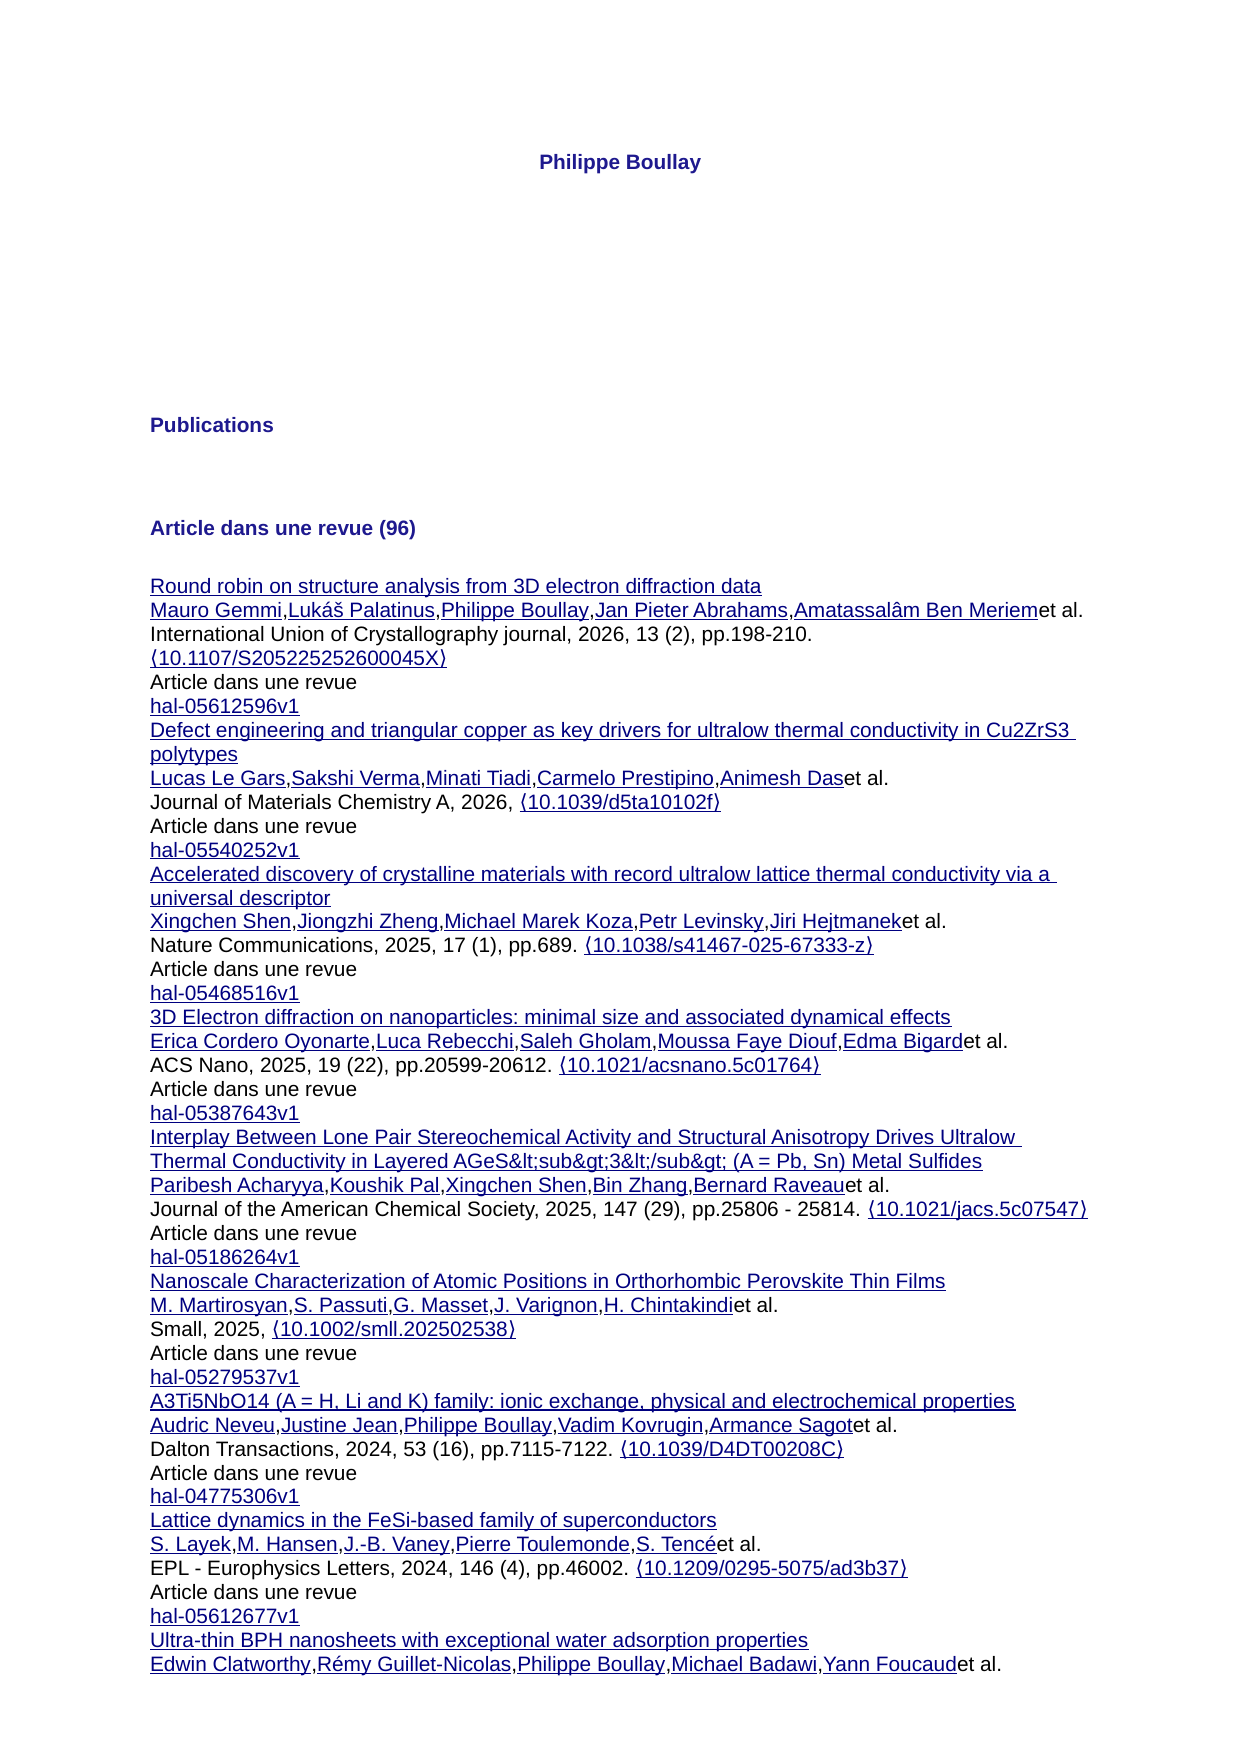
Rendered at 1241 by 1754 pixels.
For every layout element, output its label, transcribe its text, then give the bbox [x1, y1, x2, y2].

table_cell Interplay Between Lone Pair Stereochemical Activity and Structural Anisotropy Drives Ultralow Thermal Conductivity in Layered AGeS&lt;sub&gt;3&lt;/sub&gt; (A = Pb, Sn) Metal Sulfides Paribesh Acharyya,Koushik Pal,Xingchen Shen,Bin Zhang,Bernard Raveauet al. Journal of the American Chemical Society, 2025, 147 (29), pp.25806 - 25814. ⟨10.1021/jacs.5c07547⟩ Article dans une revue hal-05186264v1 [150, 1125, 1090, 1269]
table_cell 3D Electron diffraction on nanoparticles: minimal size and associated dynamical effects Erica Cordero Oyonarte,Luca Rebecchi,Saleh Gholam,Moussa Faye Diouf,Edma Bigardet al. ACS Nano, 2025, 19 (22), pp.20599-20612. ⟨10.1021/acsnano.5c01764⟩ Article dans une revue hal-05387643v1 [150, 1005, 1090, 1125]
subtitle Publications [150, 412, 1090, 436]
table_cell Ultra-thin BPH nanosheets with exceptional water adsorption properties Edwin Clatworthy,Rémy Guillet-Nicolas,Philippe Boullay,Michael Badawi,Yann Foucaudet al. [150, 1628, 1090, 1676]
table_cell Defect engineering and triangular copper as key drivers for ultralow thermal conductivity in Cu2ZrS3 polytypes Lucas Le Gars,Sakshi Verma,Minati Tiadi,Carmelo Prestipino,Animesh Daset al. Journal of Materials Chemistry A, 2026, ⟨10.1039/d5ta10102f⟩ Article dans une revue hal-05540252v1 [150, 718, 1090, 861]
table_cell Lattice dynamics in the FeSi-based family of superconductors S. Layek,M. Hansen,J.-B. Vaney,Pierre Toulemonde,S. Tencéet al. EPL - Europhysics Letters, 2024, 146 (4), pp.46002. ⟨10.1209/0295-5075/ad3b37⟩ Article dans une revue hal-05612677v1 [150, 1508, 1090, 1628]
table_header Round robin on structure analysis from 3D electron diffraction data Mauro Gemmi,Lukáš Palatinus,Philippe Boullay,Jan Pieter Abrahams,Amatassalâm Ben Meriemet al. International Union of Crystallography journal, 2026, 13 (2), pp.198-210. ⟨10.1107/S205225252600045X⟩ Article dans une revue hal-05612596v1 [150, 574, 1090, 718]
table_cell Nanoscale Characterization of Atomic Positions in Orthorhombic Perovskite Thin Films M. Martirosyan,S. Passuti,G. Masset,J. Varignon,H. Chintakindiet al. Small, 2025, ⟨10.1002/smll.202502538⟩ Article dans une revue hal-05279537v1 [150, 1269, 1090, 1388]
subtitle Article dans une revue (96) [150, 516, 1090, 539]
subtitle Philippe Boullay [150, 150, 1090, 174]
table_cell Accelerated discovery of crystalline materials with record ultralow lattice thermal conductivity via a universal descriptor Xingchen Shen,Jiongzhi Zheng,Michael Marek Koza,Petr Levinsky,Jiri Hejtmaneket al. Nature Communications, 2025, 17 (1), pp.689. ⟨10.1038/s41467-025-67333-z⟩ Article dans une revue hal-05468516v1 [150, 861, 1090, 1005]
table_cell A3Ti5NbO14 (A = H, Li and K) family: ionic exchange, physical and electrochemical properties Audric Neveu,Justine Jean,Philippe Boullay,Vadim Kovrugin,Armance Sagotet al. Dalton Transactions, 2024, 53 (16), pp.7115-7122. ⟨10.1039/D4DT00208C⟩ Article dans une revue hal-04775306v1 [150, 1389, 1090, 1508]
